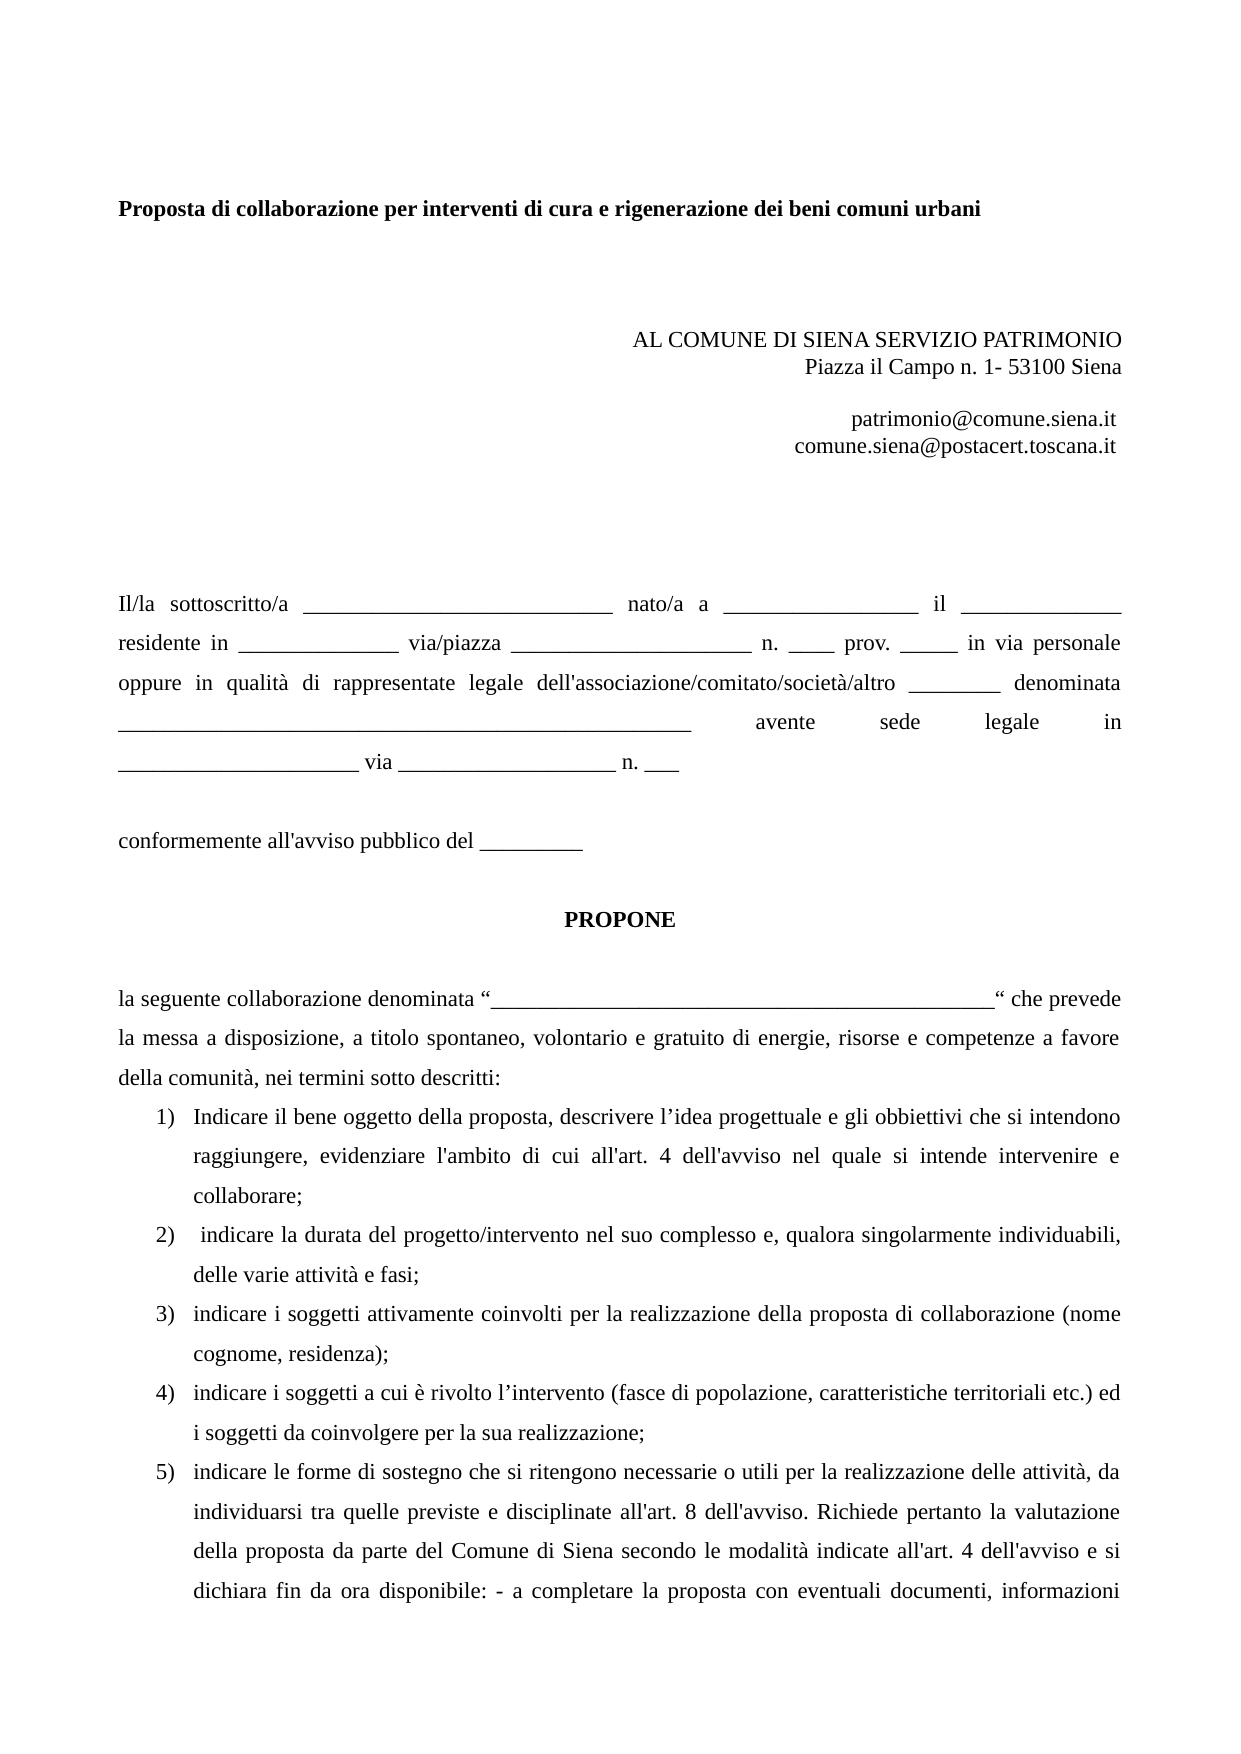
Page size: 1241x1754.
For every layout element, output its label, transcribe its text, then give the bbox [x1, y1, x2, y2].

text conformemente all'avviso pubblico del _________ [118, 827, 1122, 853]
list indicare i soggetti attivamente coinvolti per la realizzazione della proposta di collaborazione (nome cognome, residenza); [156, 1301, 1122, 1366]
text Il/la sottoscritto/a ___________________________ nato/a a _________________ il ______________ residente in ______________ via/piazza _____________________ n. ____ prov. _____ in via personale oppure in qualità di rappresentate legale dell'associazione/comitato/società/altro ________ denominata __________________________________________________ avente sede legale in _____________________ via ___________________ n. ___ [118, 590, 1122, 774]
text Proposta di collaborazione per interventi di cura e rigenerazione dei beni comuni urbani [118, 195, 1122, 221]
list Indicare il bene oggetto della proposta, descrivere l’idea progettuale e gli obbiettivi che si intendono raggiungere, evidenziare l'ambito di cui all'art. 4 dell'avviso nel quale si intende intervenire e collaborare; [156, 1103, 1122, 1208]
text Piazza il Campo n. 1- 53100 Siena [118, 353, 1122, 379]
text comune.siena@postacert.toscana.it [118, 432, 1122, 458]
text PROPONE [118, 906, 1122, 932]
list indicare i soggetti a cui è rivolto l’intervento (fasce di popolazione, caratteristiche territoriali etc.) ed i soggetti da coinvolgere per la sua realizzazione; [156, 1379, 1122, 1445]
text patrimonio@comune.siena.it [118, 406, 1122, 432]
list indicare le forme di sostegno che si ritengono necessarie o utili per la realizzazione delle attività, da individuarsi tra quelle previste e disciplinate all'art. 8 dell'avviso. Richiede pertanto la valutazione della proposta da parte del Comune di Siena secondo le modalità indicate all'art. 4 dell'avviso e si dichiara fin da ora disponibile: - a completare la proposta con eventuali documenti, informazioni [156, 1458, 1122, 1603]
text AL COMUNE DI SIENA SERVIZIO PATRIMONIO [118, 326, 1122, 353]
text la seguente collaborazione denominata “____________________________________________“ che prevede la messa a disposizione, a titolo spontaneo, volontario e gratuito di energie, risorse e competenze a favore della comunità, nei termini sotto descritti: [118, 985, 1122, 1090]
list indicare la durata del progetto/intervento nel suo complesso e, qualora singolarmente individuabili, delle varie attività e fasi; [156, 1222, 1122, 1287]
